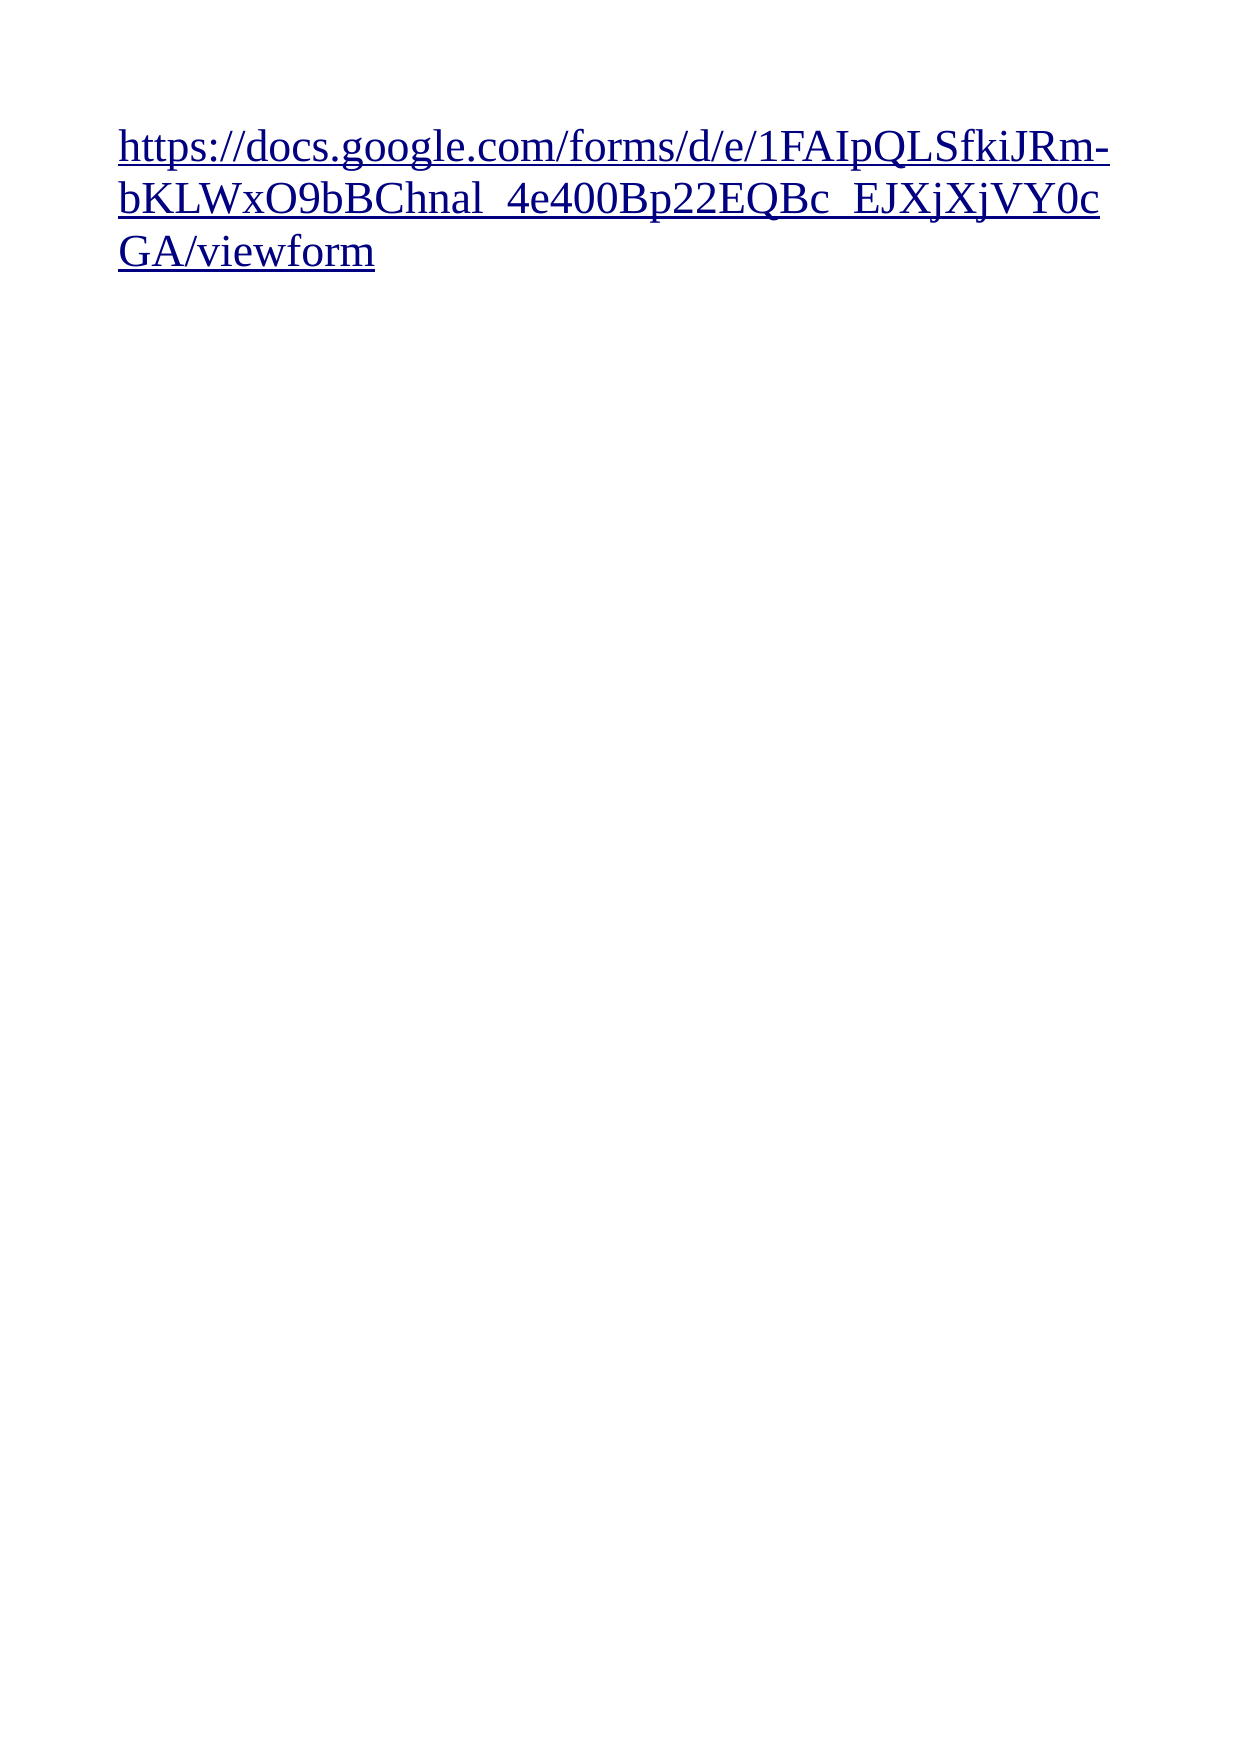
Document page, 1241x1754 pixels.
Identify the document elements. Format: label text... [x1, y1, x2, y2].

text https://docs.google.com/forms/d/e/1FAIpQLSfkiJRm-bKLWxO9bBChnal_4e400Bp22EQBc_EJXjXjVY0cGA/viewform [118, 118, 1122, 276]
